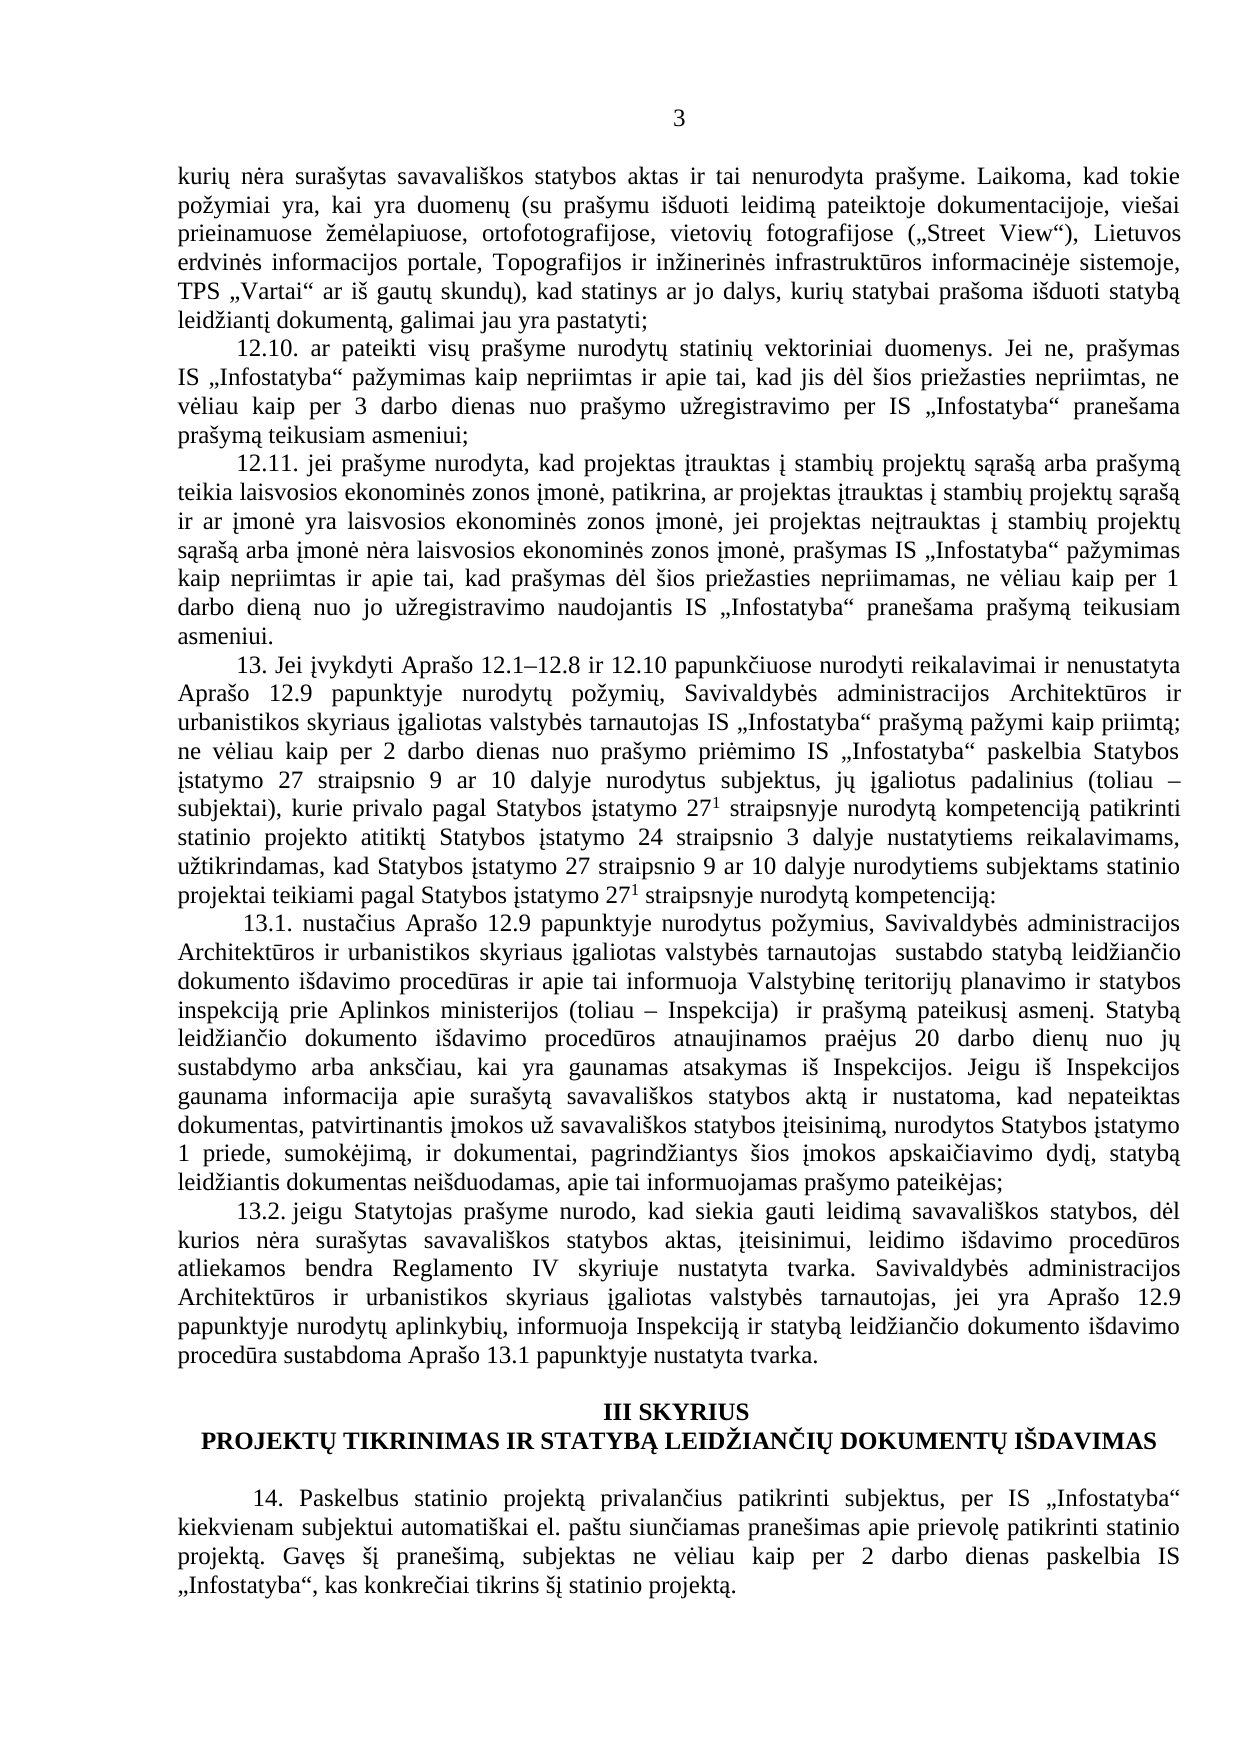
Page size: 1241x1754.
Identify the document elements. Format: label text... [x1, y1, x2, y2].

text kurių nėra surašytas savavališkos statybos aktas ir tai nenurodyta prašyme. Laikoma, kad tokie požymiai yra, kai yra duomenų (su prašymu išduoti leidimą pateiktoje dokumentacijoje, viešai prieinamuose žemėlapiuose, ortofotografijose, vietovių fotografijose („Street View“), Lietuvos erdvinės informacijos portale, Topografijos ir inžinerinės infrastruktūros informacinėje sistemoje, TPS „Vartai“ ar iš gautų skundų), kad statinys ar jo dalys, kurių statybai prašoma išduoti statybą leidžiantį dokumentą, galimai jau yra pastatyti; [177, 161, 1181, 333]
text 13.1. nustačius Aprašo 12.9 papunktyje nurodytus požymius, Savivaldybės administracijos Architektūros ir urbanistikos skyriaus įgaliotas valstybės tarnautojas sustabdo statybą leidžiančio dokumento išdavimo procedūras ir apie tai informuoja Valstybinę teritorijų planavimo ir statybos inspekciją prie Aplinkos ministerijos (toliau – Inspekcija) ir prašymą pateikusį asmenį. Statybą leidžiančio dokumento išdavimo procedūros atnaujinamos praėjus 20 darbo dienų nuo jų sustabdymo arba anksčiau, kai yra gaunamas atsakymas iš Inspekcijos. Jeigu iš Inspekcijos gaunama informacija apie surašytą savavališkos statybos aktą ir nustatoma, kad nepateiktas dokumentas, patvirtinantis įmokos už savavališkos statybos įteisinimą, nurodytos Statybos įstatymo 1 priede, sumokėjimą, ir dokumentai, pagrindžiantys šios įmokos apskaičiavimo dydį, statybą leidžiantis dokumentas neišduodamas, apie tai informuojamas prašymo pateikėjas; [177, 908, 1181, 1196]
text PROJEKTŲ TIKRINIMAS IR STATYBĄ LEIDŽIANČIŲ DOKUMENTŲ IŠDAVIMAS [177, 1426, 1181, 1455]
text 12.11. jei prašyme nurodyta, kad projektas įtrauktas į stambių projektų sąrašą arba prašymą teikia laisvosios ekonominės zonos įmonė, patikrina, ar projektas įtrauktas į stambių projektų sąrašą ir ar įmonė yra laisvosios ekonominės zonos įmonė, jei projektas neįtrauktas į stambių projektų sąrašą arba įmonė nėra laisvosios ekonominės zonos įmonė, prašymas IS „Infostatyba“ pažymimas kaip nepriimtas ir apie tai, kad prašymas dėl šios priežasties nepriimamas, ne vėliau kaip per 1 darbo dieną nuo jo užregistravimo naudojantis IS „Infostatyba“ pranešama prašymą teikusiam asmeniui. [177, 448, 1181, 650]
text III SKYRIUS [177, 1397, 1181, 1426]
text 12.10. ar pateikti visų prašyme nurodytų statinių vektoriniai duomenys. Jei ne, prašymas IS „Infostatyba“ pažymimas kaip nepriimtas ir apie tai, kad jis dėl šios priežasties nepriimtas, ne vėliau kaip per 3 darbo dienas nuo prašymo užregistravimo per IS „Infostatyba“ pranešama prašymą teikusiam asmeniui; [177, 333, 1181, 448]
text 14. Paskelbus statinio projektą privalančius patikrinti subjektus, per IS „Infostatyba“ kiekvienam subjektui automatiškai el. paštu siunčiamas pranešimas apie prievolę patikrinti statinio projektą. Gavęs šį pranešimą, subjektas ne vėliau kaip per 2 darbo dienas paskelbia IS „Infostatyba“, kas konkrečiai tikrins šį statinio projektą. [177, 1483, 1181, 1598]
text 13.2. jeigu Statytojas prašyme nurodo, kad siekia gauti leidimą savavališkos statybos, dėl kurios nėra surašytas savavališkos statybos aktas, įteisinimui, leidimo išdavimo procedūros atliekamos bendra Reglamento IV skyriuje nustatyta tvarka. Savivaldybės administracijos Architektūros ir urbanistikos skyriaus įgaliotas valstybės tarnautojas, jei yra Aprašo 12.9 papunktyje nurodytų aplinkybių, informuoja Inspekciją ir statybą leidžiančio dokumento išdavimo procedūra sustabdoma Aprašo 13.1 papunktyje nustatyta tvarka. [177, 1196, 1181, 1368]
text 13. Jei įvykdyti Aprašo 12.1–12.8 ir 12.10 papunkčiuose nurodyti reikalavimai ir nenustatyta Aprašo 12.9 papunktyje nurodytų požymių, Savivaldybės administracijos Architektūros ir urbanistikos skyriaus įgaliotas valstybės tarnautojas IS „Infostatyba“ prašymą pažymi kaip priimtą; ne vėliau kaip per 2 darbo dienas nuo prašymo priėmimo IS „Infostatyba“ paskelbia Statybos įstatymo 27 straipsnio 9 ar 10 dalyje nurodytus subjektus, jų įgaliotus padalinius (toliau – subjektai), kurie privalo pagal Statybos įstatymo 271 straipsnyje nurodytą kompetenciją patikrinti statinio projekto atitiktį Statybos įstatymo 24 straipsnio 3 dalyje nustatytiems reikalavimams, užtikrindamas, kad Statybos įstatymo 27 straipsnio 9 ar 10 dalyje nurodytiems subjektams statinio projektai teikiami pagal Statybos įstatymo 271 straipsnyje nurodytą kompetenciją: [177, 650, 1181, 908]
